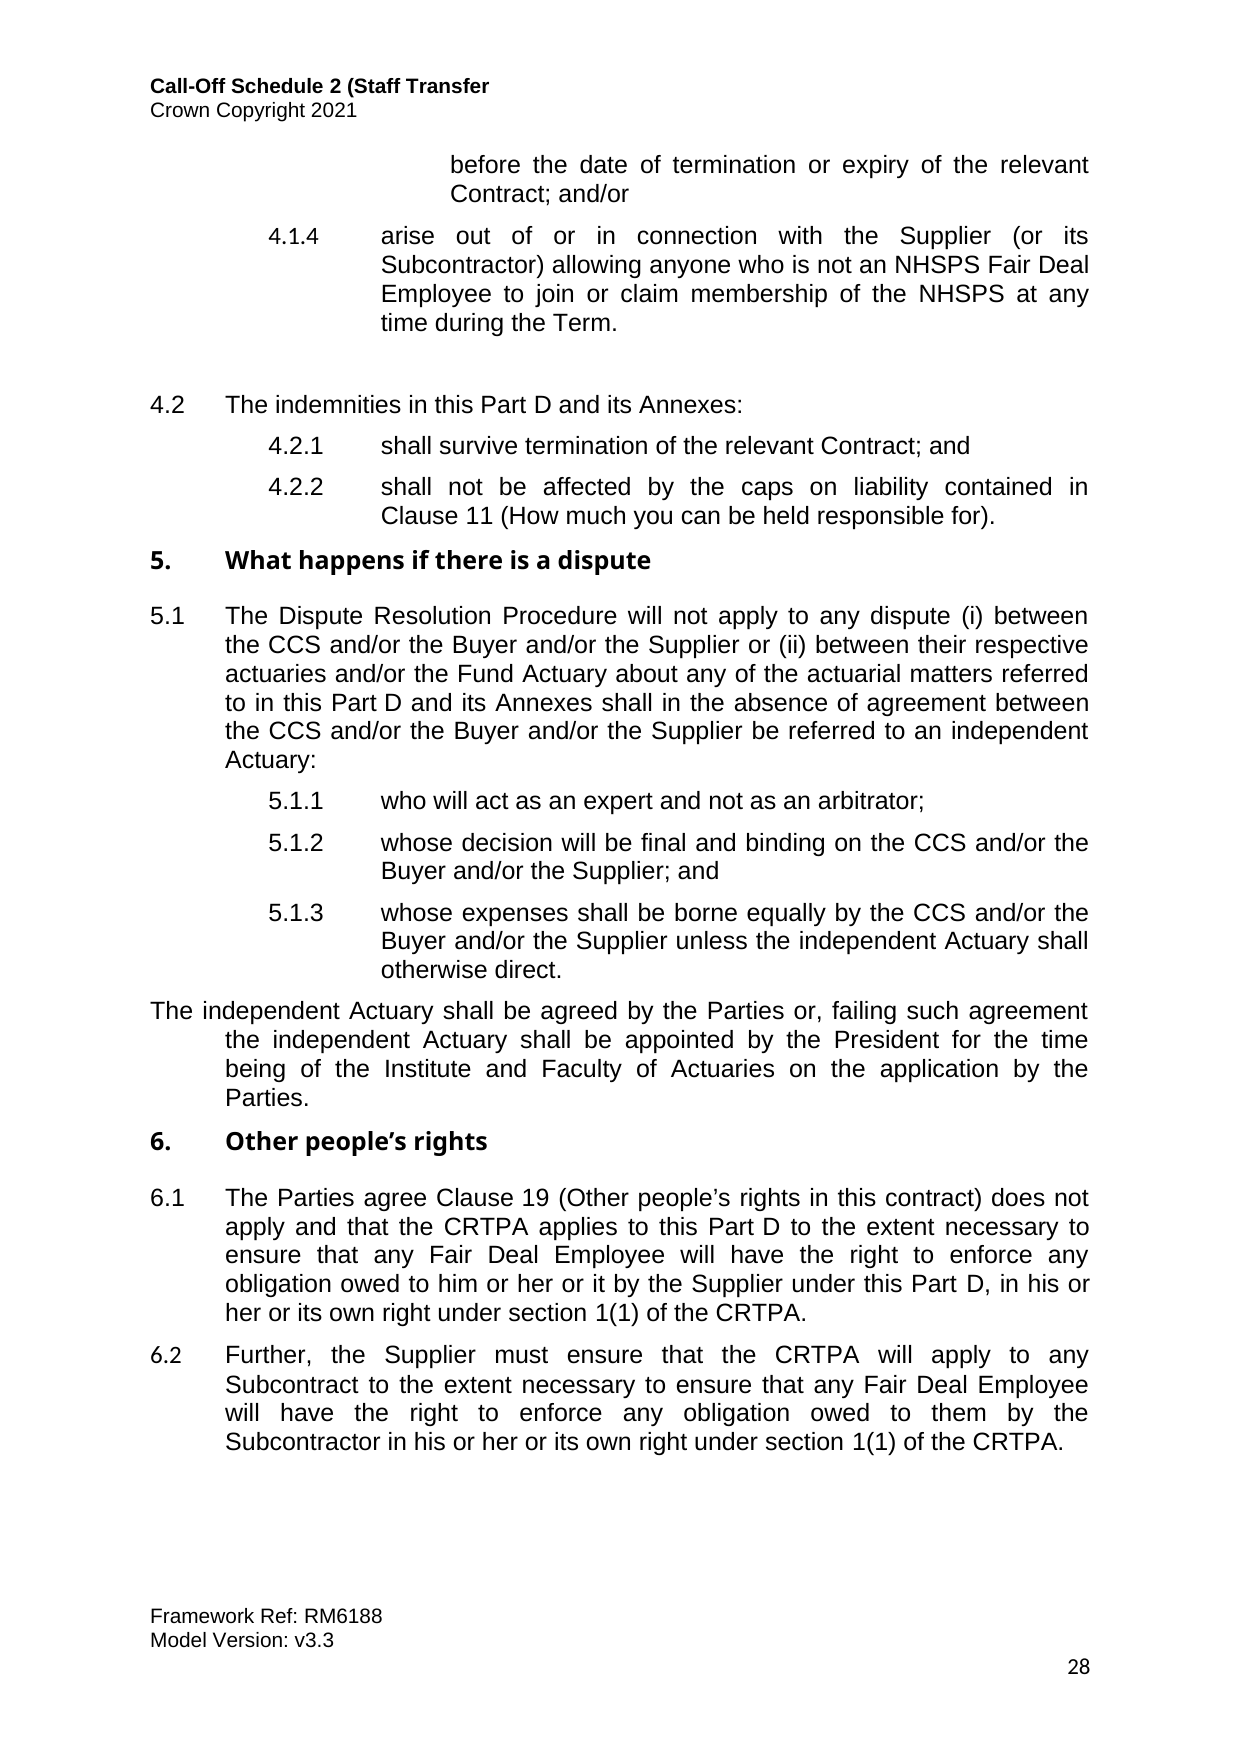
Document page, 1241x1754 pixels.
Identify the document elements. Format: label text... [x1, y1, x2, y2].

list What happens if there is a dispute [150, 542, 1090, 576]
list The Parties agree Clause 19 (Other people’s rights in this contract) does not apply and that the CRTPA applies to this Part D to the extent necessary to ensure that any Fair Deal Employee will have the right to enforce any obligation owed to him or her or it by the Supplier under this Part D, in his or her or its own right under section 1(1) of the CRTPA. [150, 1183, 1090, 1327]
list arise out of or in connection with the Supplier (or its Subcontractor) allowing anyone who is not an NHSPS Fair Deal Employee to join or claim membership of the NHSPS at any time during the Term. [268, 220, 1090, 337]
list before the date of termination or expiry of the relevant Contract; and/or [337, 150, 1090, 207]
list shall survive termination of the relevant Contract; and [268, 431, 1090, 460]
text The independent Actuary shall be agreed by the Parties or, failing such agreement the independent Actuary shall be appointed by the President for the time being of the Institute and Faculty of Actuaries on the application by the Parties. [150, 996, 1090, 1111]
list The indemnities in this Part D and its Annexes: [150, 390, 1090, 418]
list Further, the Supplier must ensure that the CRTPA will apply to any Subcontract to the extent necessary to ensure that any Fair Deal Employee will have the right to enforce any obligation owed to them by the Subcontractor in his or her or its own right under section 1(1) of the CRTPA. [150, 1339, 1090, 1456]
list The Dispute Resolution Procedure will not apply to any dispute (i) between the CCS and/or the Buyer and/or the Supplier or (ii) between their respective actuaries and/or the Fund Actuary about any of the actuarial matters referred to in this Part D and its Annexes shall in the absence of agreement between the CCS and/or the Buyer and/or the Supplier be referred to an independent Actuary: [150, 601, 1090, 774]
list Other people’s rights [150, 1124, 1090, 1158]
list who will act as an expert and not as an arbitrator; [268, 786, 1090, 815]
list whose decision will be final and binding on the CCS and/or the Buyer and/or the Supplier; and [268, 828, 1090, 885]
list shall not be affected by the caps on liability contained in Clause 11 (How much you can be held responsible for). [268, 472, 1090, 530]
list whose expenses shall be borne equally by the CCS and/or the Buyer and/or the Supplier unless the independent Actuary shall otherwise direct. [268, 898, 1090, 984]
